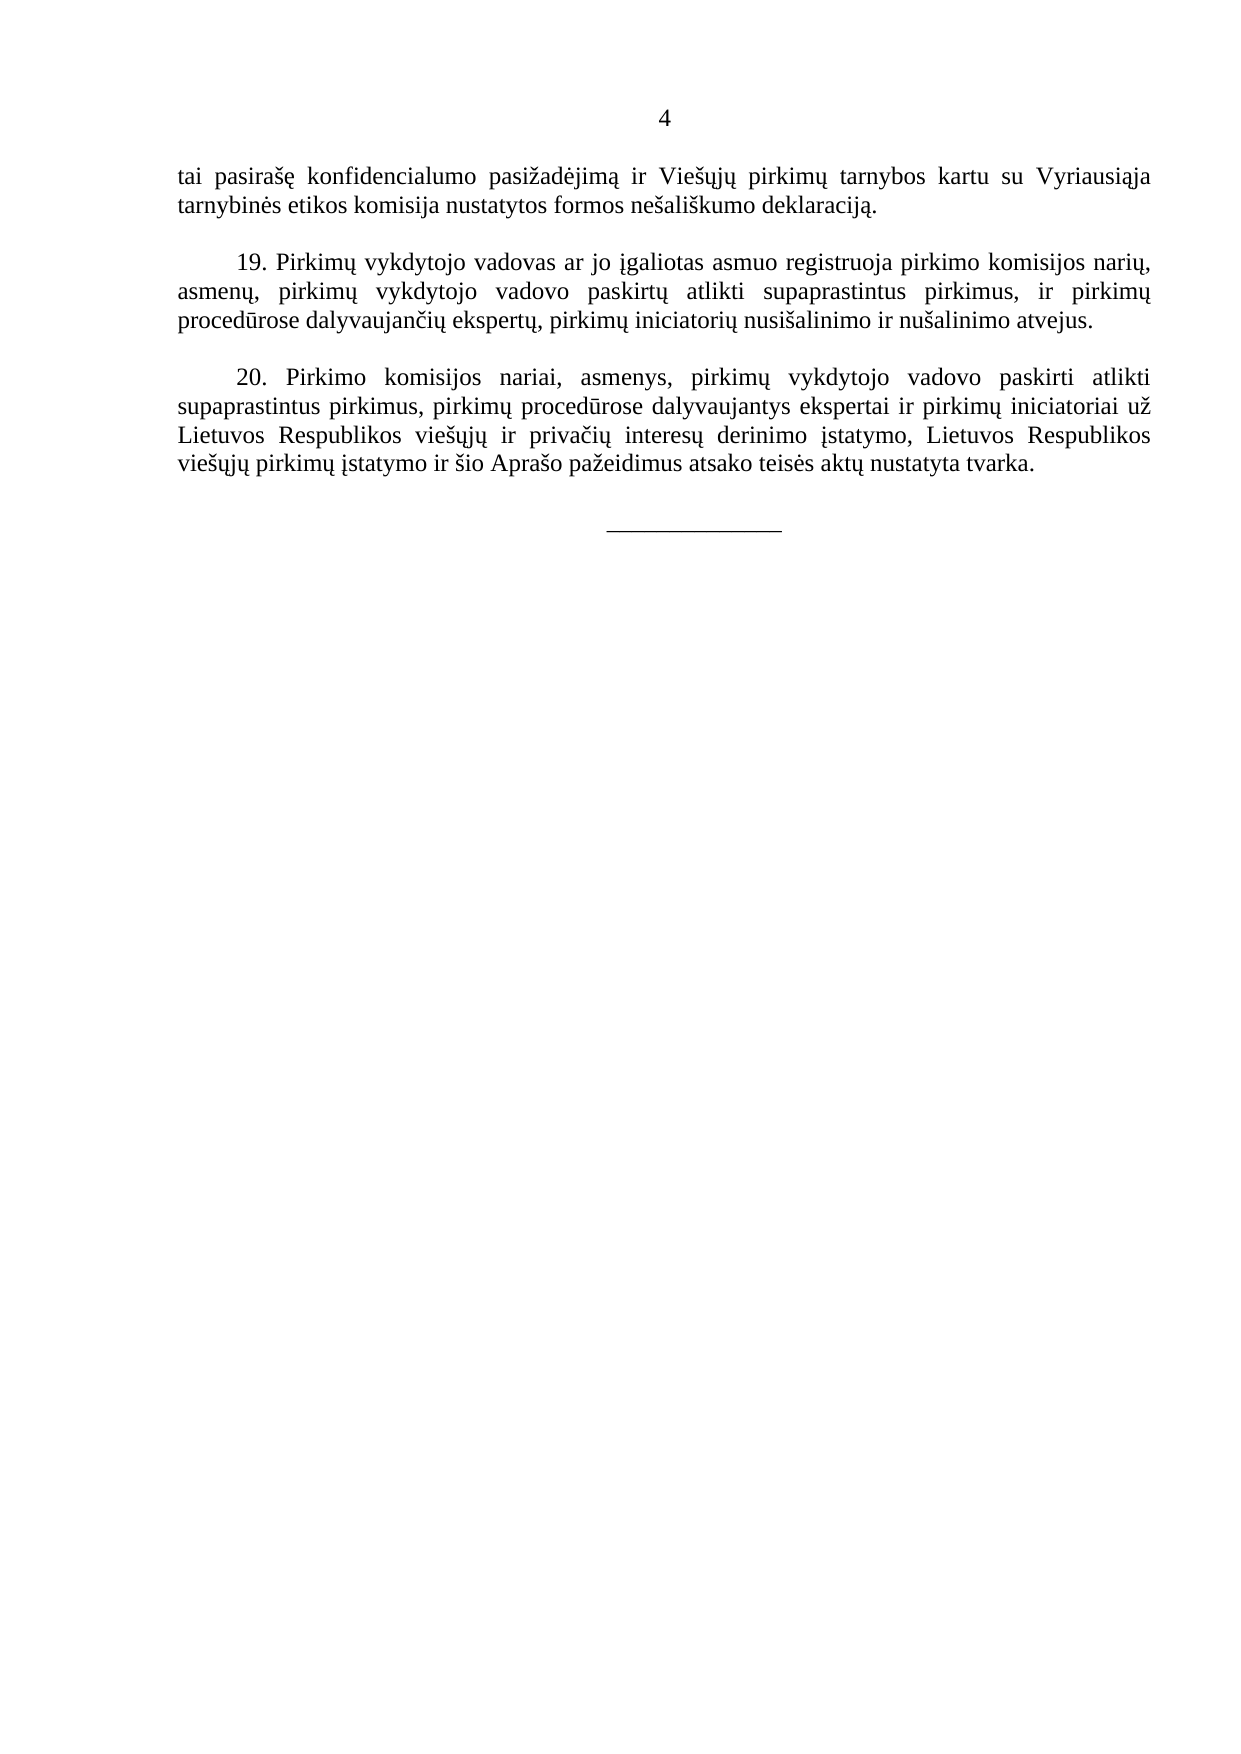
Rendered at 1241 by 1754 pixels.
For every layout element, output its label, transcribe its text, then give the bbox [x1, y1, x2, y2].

text 20. Pirkimo komisijos nariai, asmenys, pirkimų vykdytojo vadovo paskirti atlikti supaprastintus pirkimus, pirkimų procedūrose dalyvaujantys ekspertai ir pirkimų iniciatoriai už Lietuvos Respublikos viešųjų ir privačių interesų derinimo įstatymo, Lietuvos Respublikos viešųjų pirkimų įstatymo ir šio Aprašo pažeidimus atsako teisės aktų nustatyta tvarka. [177, 362, 1152, 477]
text ______________ [177, 506, 1152, 535]
text tai pasirašę konfidencialumo pasižadėjimą ir Viešųjų pirkimų tarnybos kartu su Vyriausiąja tarnybinės etikos komisija nustatytos formos nešališkumo deklaraciją. [177, 161, 1152, 218]
text 19. Pirkimų vykdytojo vadovas ar jo įgaliotas asmuo registruoja pirkimo komisijos narių, asmenų, pirkimų vykdytojo vadovo paskirtų atlikti supaprastintus pirkimus, ir pirkimų procedūrose dalyvaujančių ekspertų, pirkimų iniciatorių nusišalinimo ir nušalinimo atvejus. [177, 247, 1152, 333]
